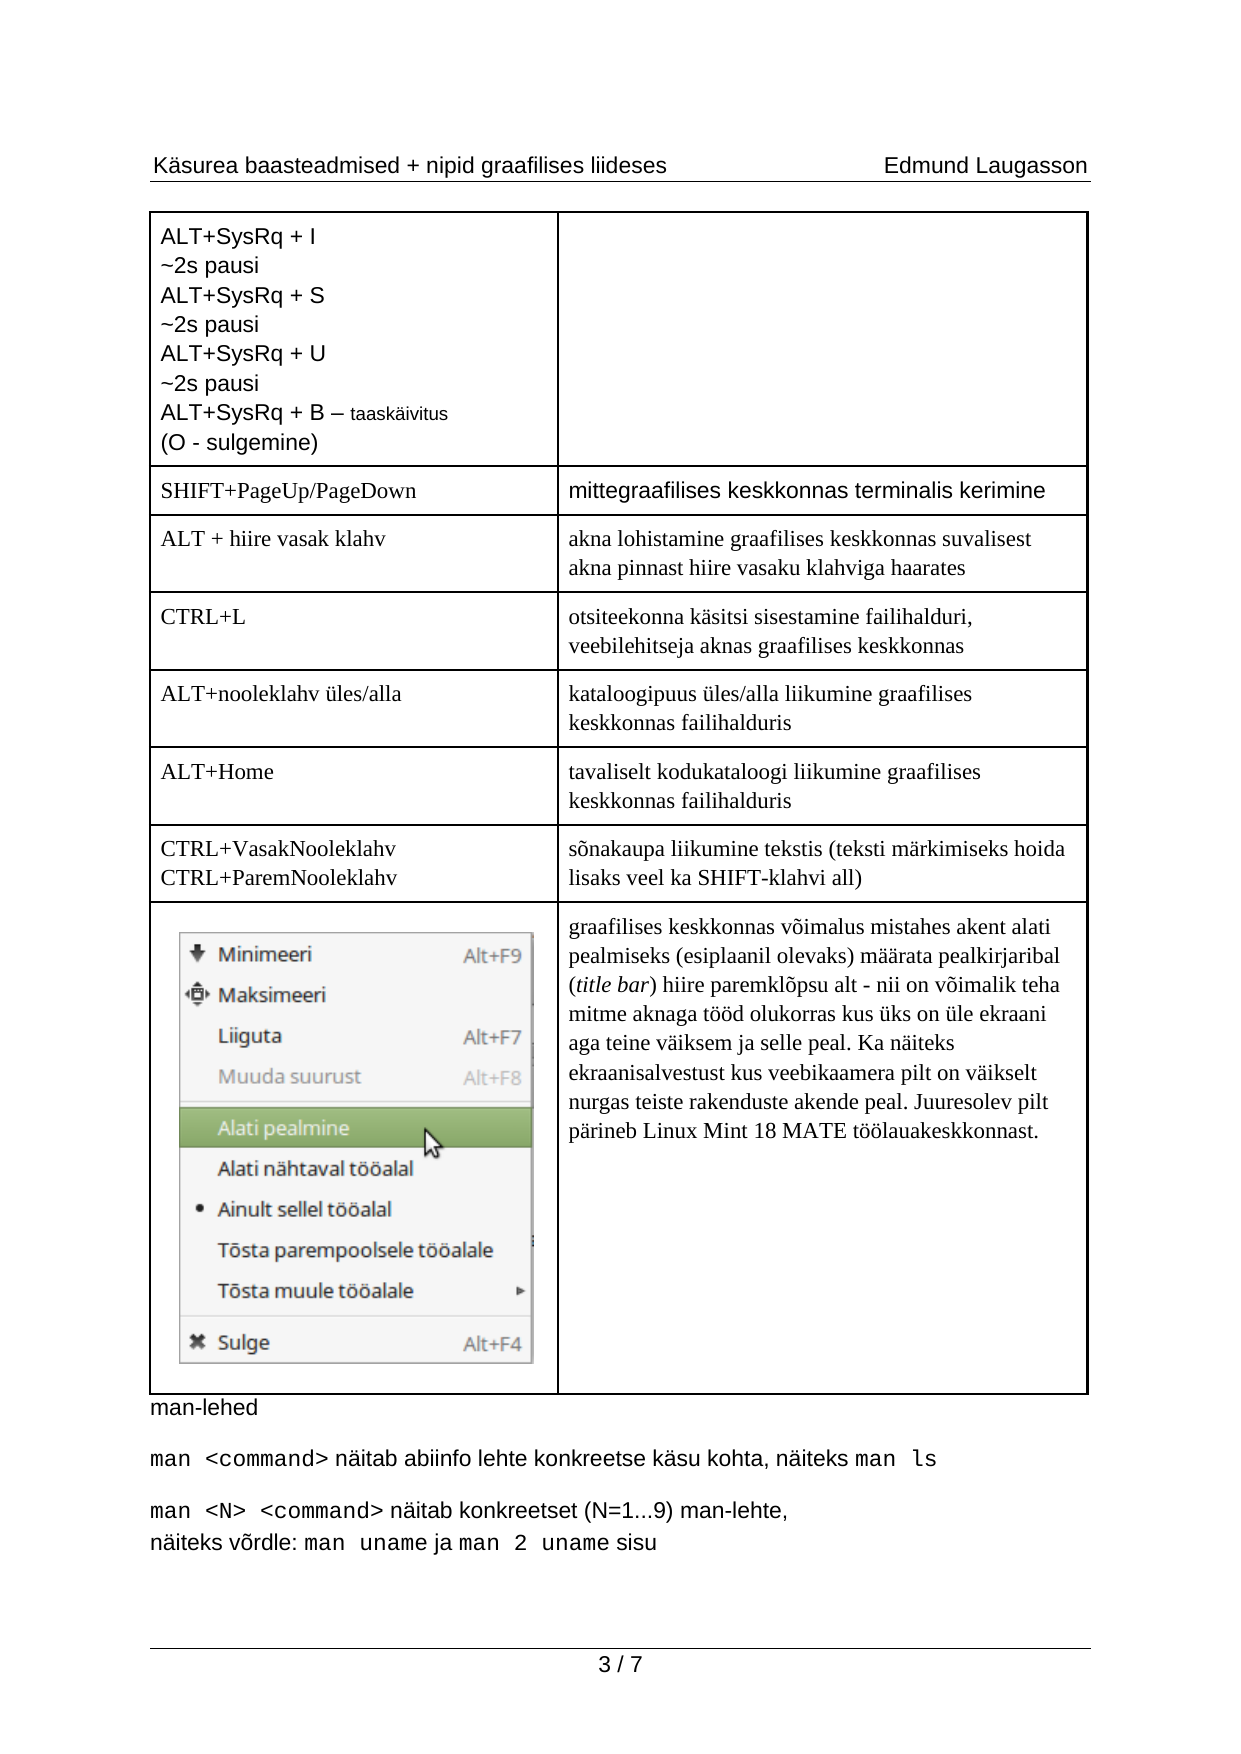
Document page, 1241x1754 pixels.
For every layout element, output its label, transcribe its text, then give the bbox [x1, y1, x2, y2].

table_cell kataloogipuus üles/alla liikumine graafilises keskkonnas failihalduris [559, 671, 1086, 746]
table_cell otsiteekonna käsitsi sisestamine failihalduri, veebilehitseja aknas graafilises keskkonnas [559, 593, 1086, 669]
table_cell tavaliselt kodukataloogi liikumine graafilises keskkonnas failihalduris [559, 748, 1086, 824]
table_cell ALT + hiire vasak klahv [151, 516, 557, 591]
table_cell sõnakaupa liikumine tekstis (teksti märkimiseks hoida lisaks veel ka SHIFT-klahvi all) [559, 826, 1086, 901]
table_cell SHIFT+PageUp/PageDown [151, 467, 557, 514]
table_cell ALT+SysRq + I ~2s pausi ALT+SysRq + S ~2s pausi ALT+SysRq + U ~2s pausi ALT+SysRq + B – taaskäivitus (O - sulgemine) [151, 213, 557, 465]
table_cell graafilises keskkonnas võimalus mistahes akent alati pealmiseks (esiplaanil olevaks) määrata pealkirjaribal (title bar) hiire paremklõpsu alt - nii on võimalik teha mitme aknaga tööd olukorras kus üks on üle ekraani aga teine väiksem ja selle peal. Ka näiteks ekraanisalvestust kus veebikaamera pilt on väikselt nurgas teiste rakenduste akende peal. Juuresolev pilt pärineb Linux Mint 18 MATE töölauakeskkonnast. [559, 903, 1086, 1393]
table_cell akna lohistamine graafilises keskkonnas suvalisest akna pinnast hiire vasaku klahviga haarates [559, 516, 1086, 591]
table_cell mittegraafilises keskkonnas terminalis kerimine [559, 467, 1086, 514]
text man-lehed [150, 1395, 1091, 1421]
table_cell [151, 903, 557, 1393]
text man <command> näitab abiinfo lehte konkreetse käsu kohta, näiteks man ls [150, 1445, 1091, 1473]
table_cell [559, 213, 1086, 465]
table_cell CTRL+L [151, 593, 557, 669]
text man <N> <command> näitab konkreetset (N=1...9) man-lehte, näiteks võrdle: man uname ja man 2 uname sisu [150, 1498, 1091, 1557]
table_cell ALT+nooleklahv üles/alla [151, 671, 557, 746]
table_cell ALT+Home [151, 748, 557, 824]
picture [179, 932, 534, 1364]
table_cell CTRL+VasakNooleklahv CTRL+ParemNooleklahv [151, 826, 557, 901]
